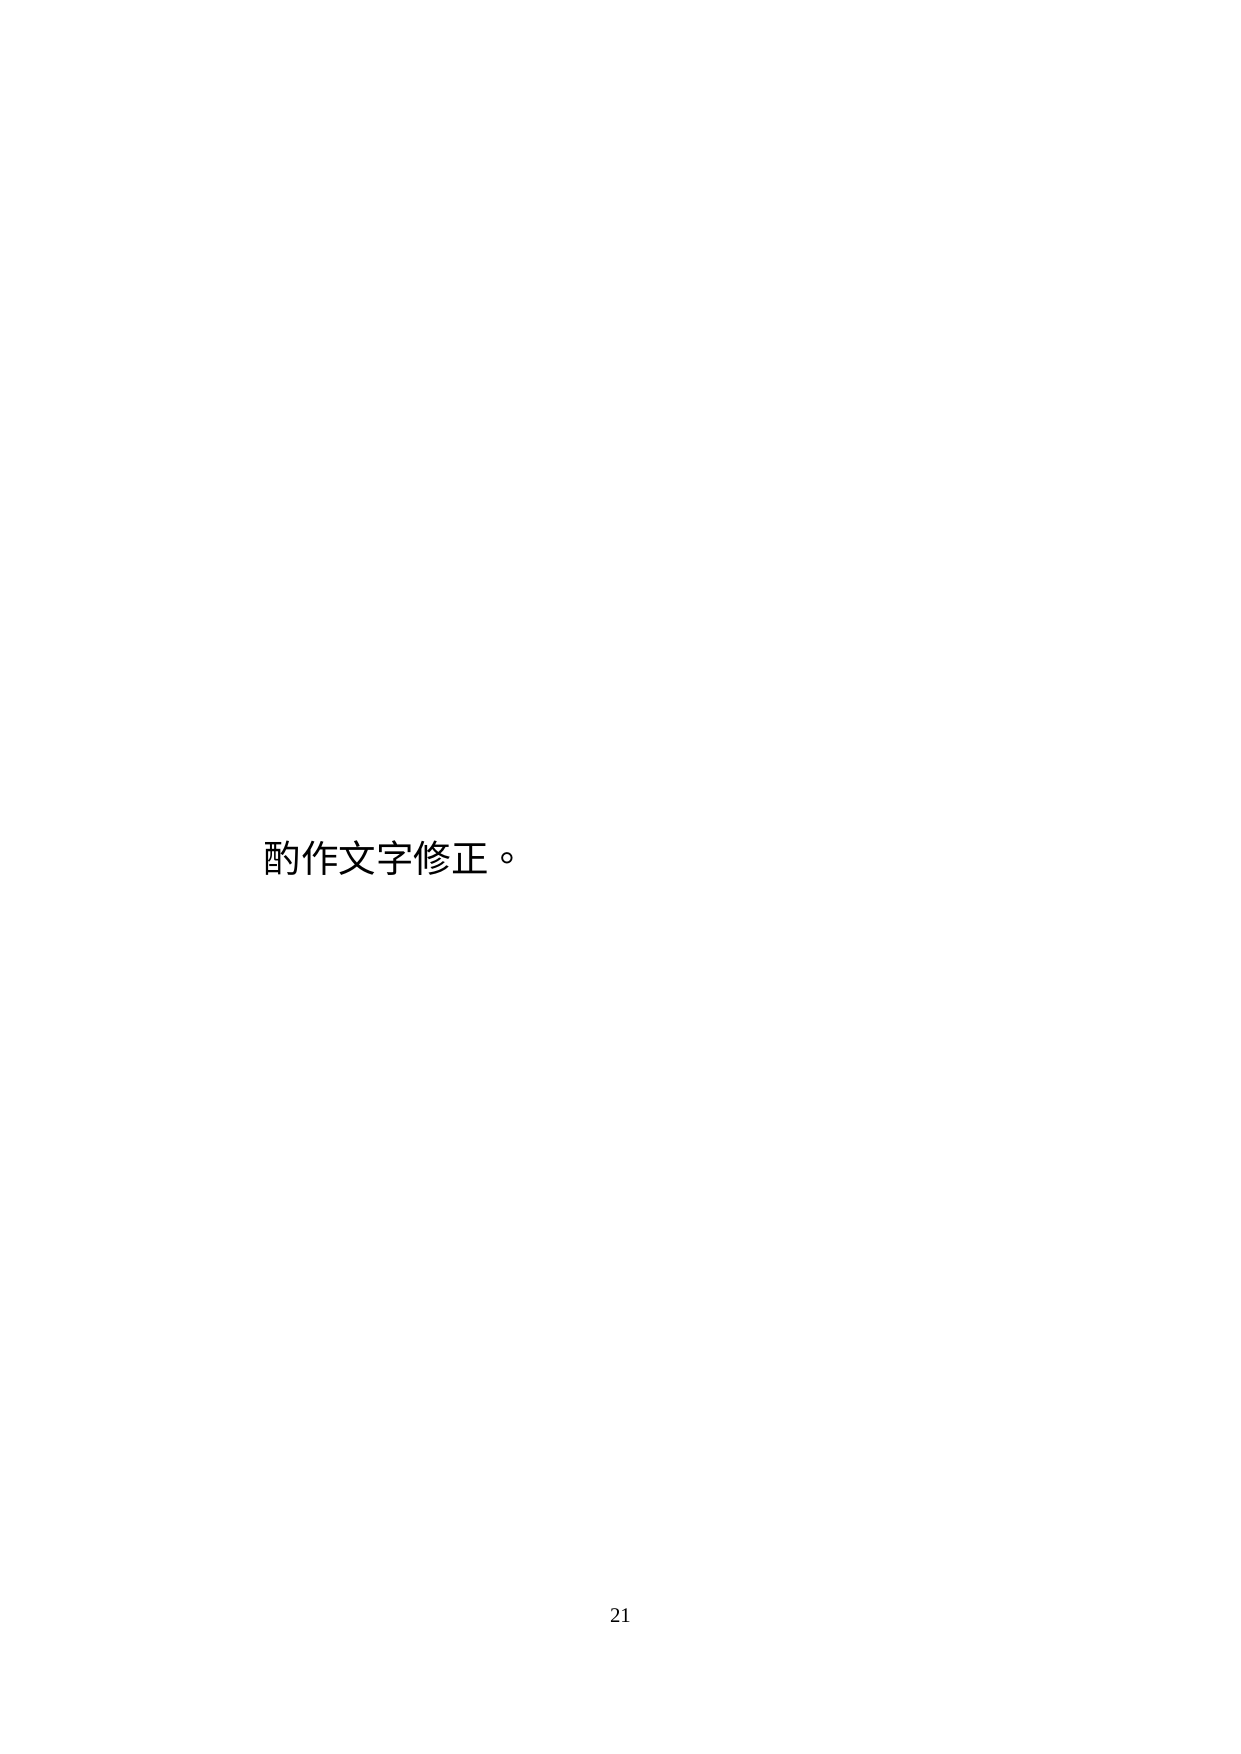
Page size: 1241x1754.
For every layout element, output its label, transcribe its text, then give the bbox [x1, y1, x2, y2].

list 酌作文字修正。 [207, 814, 1092, 877]
